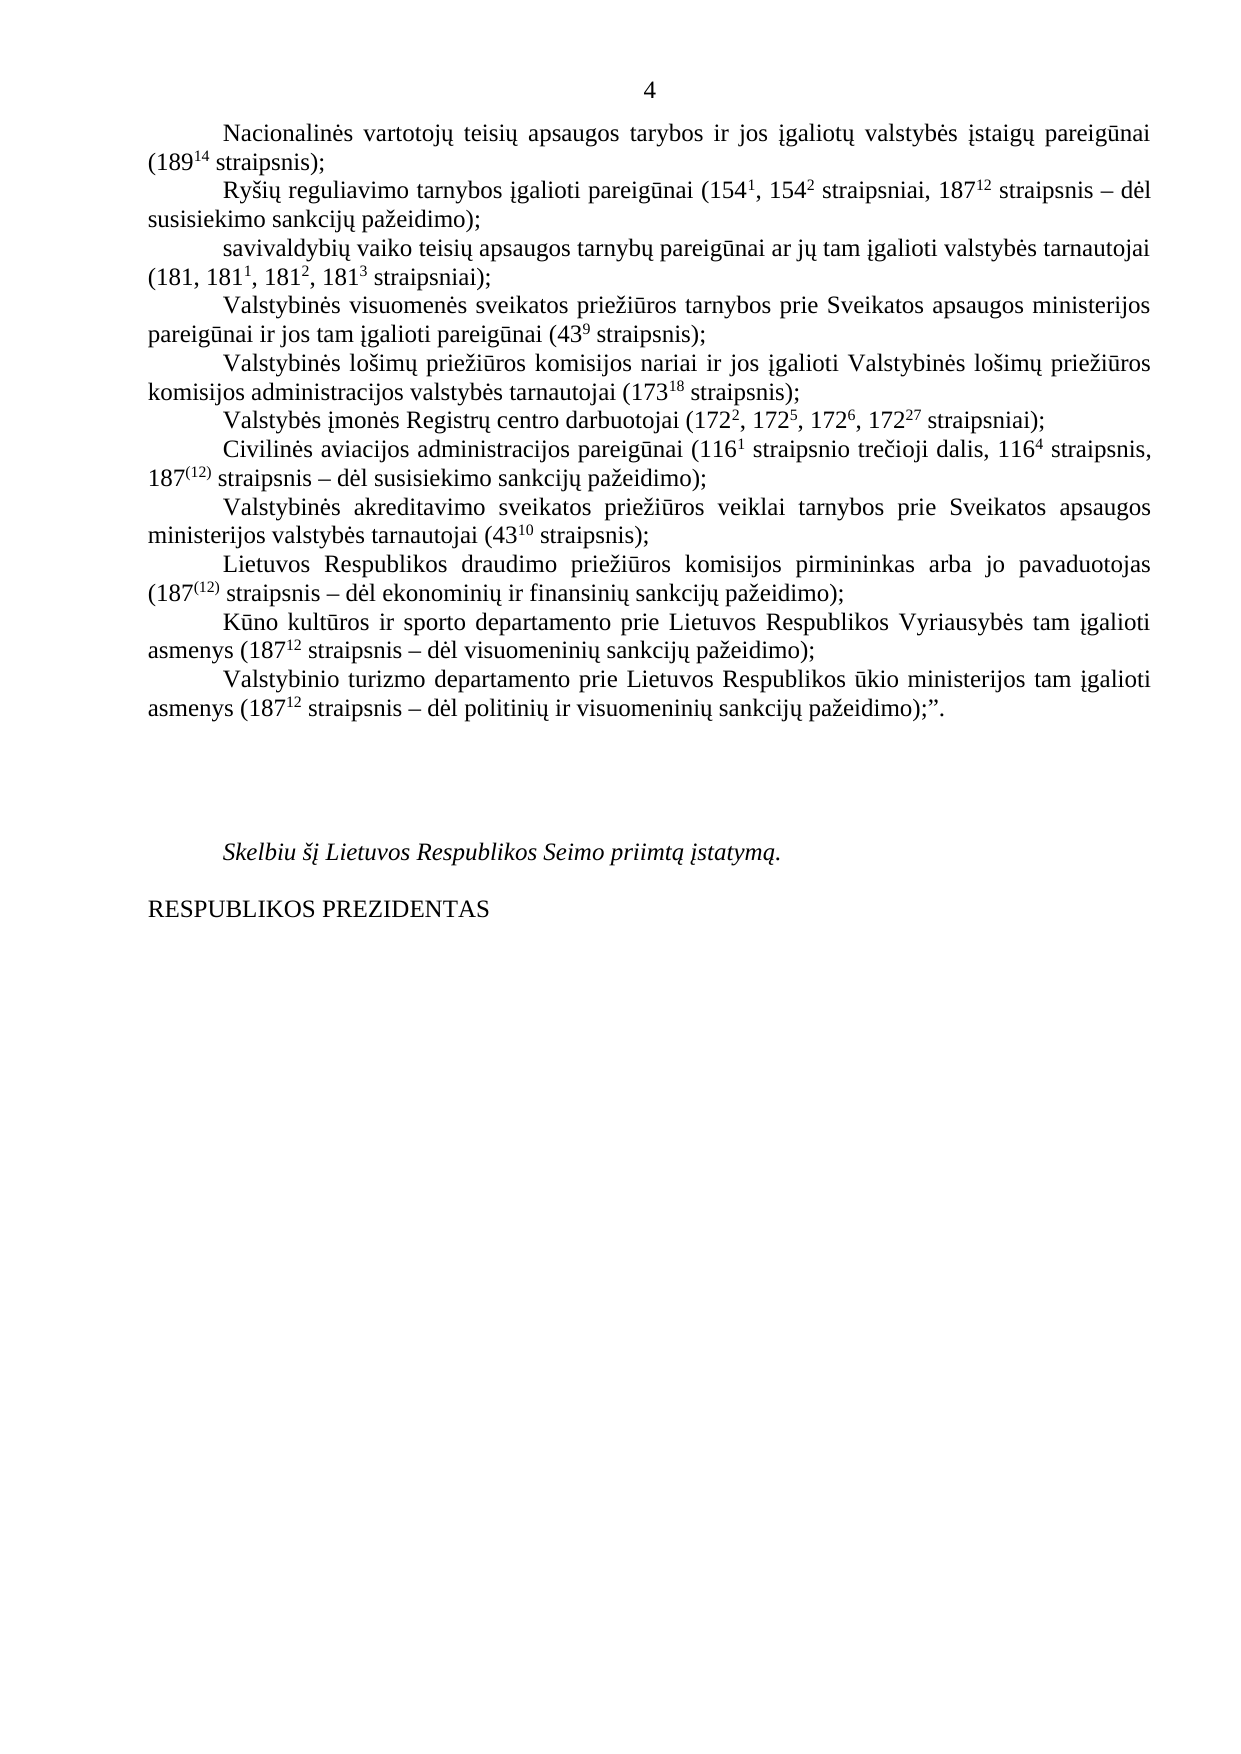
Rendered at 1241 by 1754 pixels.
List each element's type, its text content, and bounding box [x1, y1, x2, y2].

text Kūno kultūros ir sporto departamento prie Lietuvos Respublikos Vyriausybės tam įgalioti asmenys (18712 straipsnis – dėl visuomeninių sankcijų pažeidimo); [148, 607, 1152, 664]
text Nacionalinės vartotojų teisių apsaugos tarybos ir jos įgaliotų valstybės įstaigų pareigūnai (18914 straipsnis); [148, 118, 1152, 176]
text Valstybinės lošimų priežiūros komisijos nariai ir jos įgalioti Valstybinės lošimų priežiūros komisijos administracijos valstybės tarnautojai (17318 straipsnis); [148, 348, 1152, 406]
text savivaldybių vaiko teisių apsaugos tarnybų pareigūnai ar jų tam įgalioti valstybės tarnautojai (181, 1811, 1812, 1813 straipsniai); [148, 233, 1152, 291]
text Ryšių reguliavimo tarnybos įgalioti pareigūnai (1541, 1542 straipsniai, 18712 straipsnis – dėl susisiekimo sankcijų pažeidimo); [148, 176, 1152, 233]
text Skelbiu šį Lietuvos Respublikos Seimo priimtą įstatymą. [148, 837, 1152, 866]
text Valstybinės visuomenės sveikatos priežiūros tarnybos prie Sveikatos apsaugos ministerijos pareigūnai ir jos tam įgalioti pareigūnai (439 straipsnis); [148, 291, 1152, 348]
text Valstybinio turizmo departamento prie Lietuvos Respublikos ūkio ministerijos tam įgalioti asmenys (18712 straipsnis – dėl politinių ir visuomeninių sankcijų pažeidimo);”. [148, 664, 1152, 722]
text Valstybės įmonės Registrų centro darbuotojai (1722, 1725, 1726, 17227 straipsniai); [148, 406, 1152, 434]
text Civilinės aviacijos administracijos pareigūnai (1161 straipsnio trečioji dalis, 1164 straipsnis, 187(12) straipsnis – dėl susisiekimo sankcijų pažeidimo); [148, 434, 1152, 492]
text Lietuvos Respublikos draudimo priežiūros komisijos pirmininkas arba jo pavaduotojas (187(12) straipsnis – dėl ekonominių ir finansinių sankcijų pažeidimo); [148, 549, 1152, 607]
text Valstybinės akreditavimo sveikatos priežiūros veiklai tarnybos prie Sveikatos apsaugos ministerijos valstybės tarnautojai (4310 straipsnis); [148, 492, 1152, 549]
text RESPUBLIKOS PREZIDENTAS [148, 894, 1152, 923]
